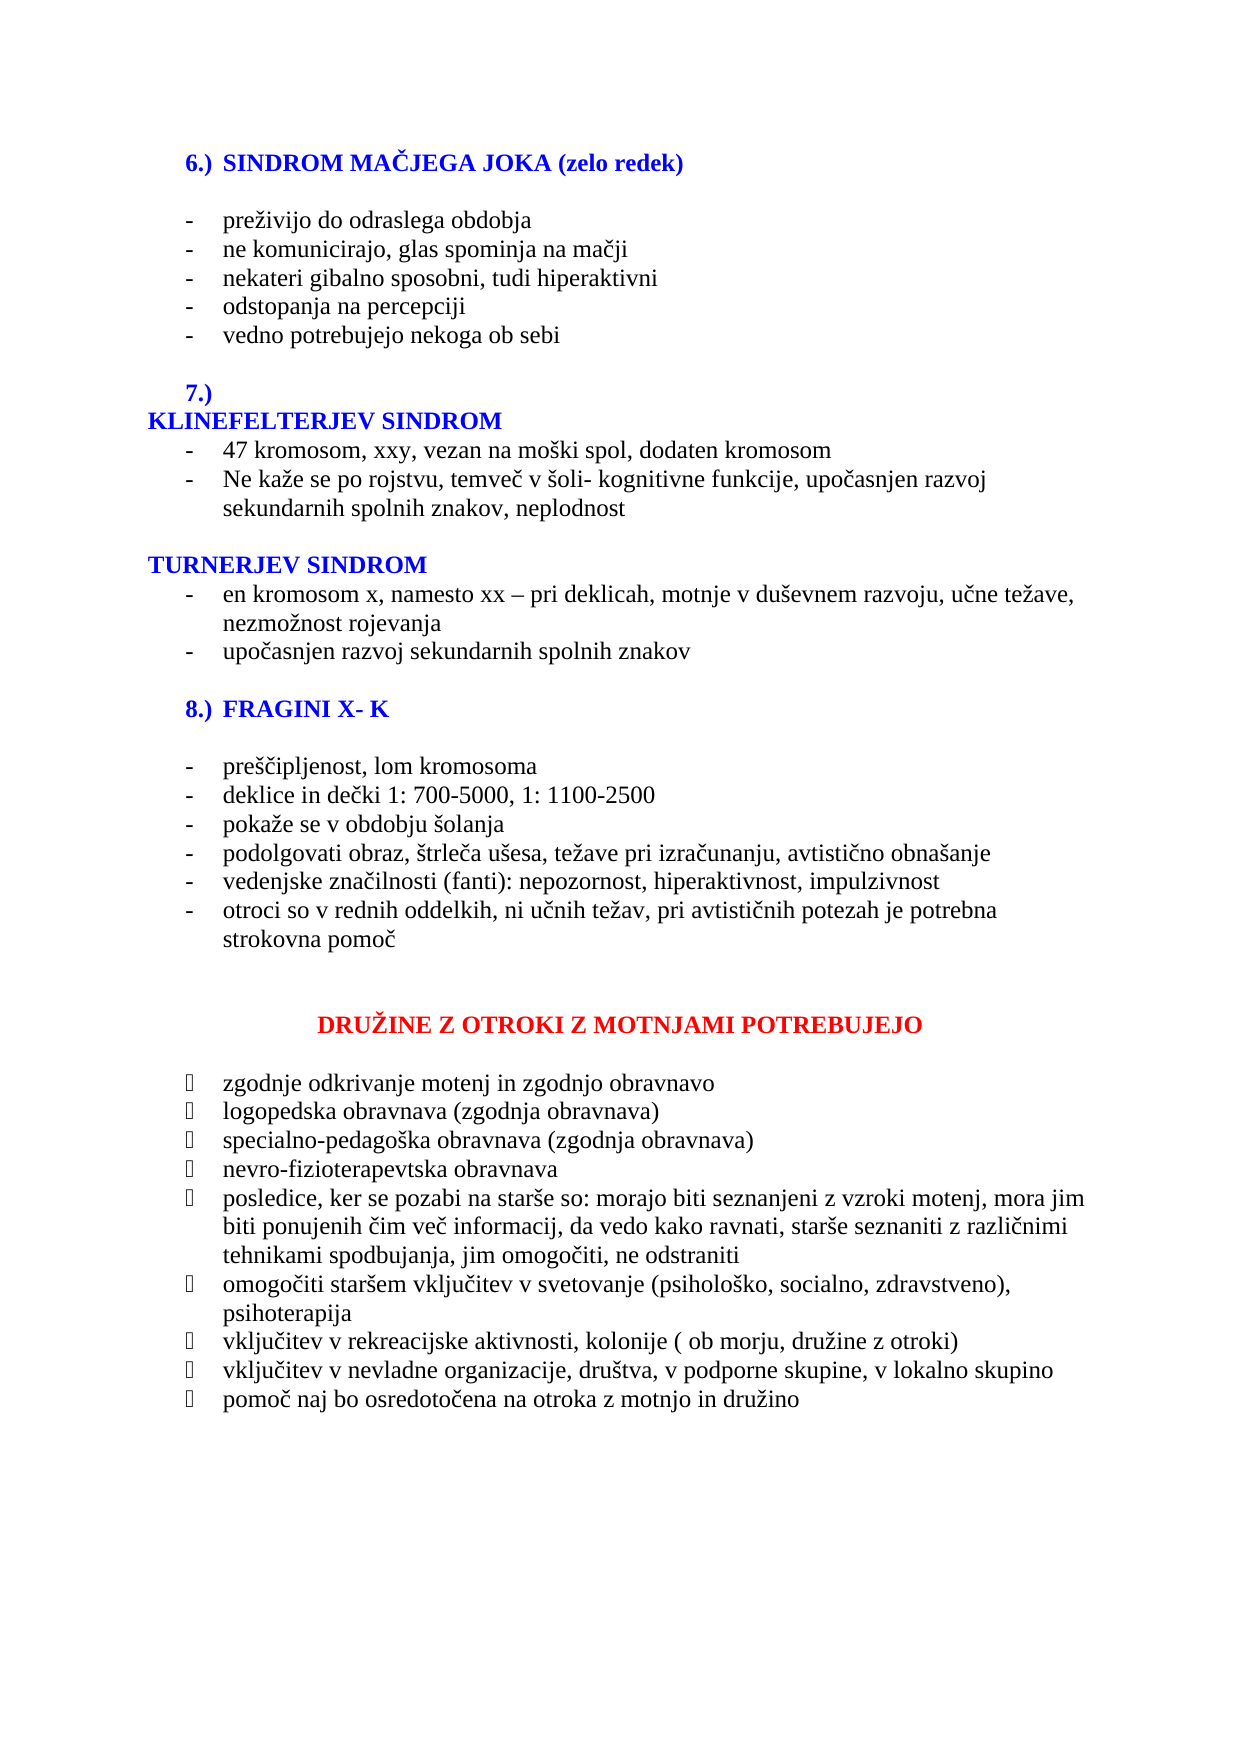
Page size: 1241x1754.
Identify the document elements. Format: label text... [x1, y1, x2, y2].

list FRAGINI X- K [185, 694, 1093, 723]
list en kromosom x, namesto xx – pri deklicah, motnje v duševnem razvoju, učne težave, nezmožnost rojevanja [185, 579, 1093, 636]
list preživijo do odraslega obdobja [185, 205, 1093, 234]
list SINDROM MAČJEGA JOKA (zelo redek) [185, 148, 1093, 176]
list otroci so v rednih oddelkih, ni učnih težav, pri avtističnih potezah je potrebna strokovna pomoč [185, 895, 1093, 953]
list ne komunicirajo, glas spominja na mačji [185, 234, 1093, 263]
list nekateri gibalno sposobni, tudi hiperaktivni [185, 263, 1093, 291]
list omogočiti staršem vključitev v svetovanje (psihološko, socialno, zdravstveno), psihoterapija [185, 1269, 1093, 1326]
list pokaže se v obdobju šolanja [185, 809, 1093, 838]
list vedno potrebujejo nekoga ob sebi [185, 320, 1093, 349]
list pomoč naj bo osredotočena na otroka z motnjo in družino [185, 1384, 1093, 1413]
list odstopanja na percepciji [185, 291, 1093, 320]
list preščipljenost, lom kromosoma [185, 751, 1093, 780]
list 47 kromosom, xxy, vezan na moški spol, dodaten kromosom [185, 435, 1093, 464]
list logopedska obravnava (zgodnja obravnava) [185, 1096, 1093, 1125]
list vključitev v nevladne organizacije, društva, v podporne skupine, v lokalno skupino [185, 1355, 1093, 1384]
text DRUŽINE Z OTROKI Z MOTNJAMI POTREBUJEJO [148, 1010, 1093, 1039]
list deklice in dečki 1: 700-5000, 1: 1100-2500 [185, 780, 1093, 809]
list nevro-fizioterapevtska obravnava [185, 1154, 1093, 1183]
list vedenjske značilnosti (fanti): nepozornost, hiperaktivnost, impulzivnost [185, 866, 1093, 895]
list posledice, ker se pozabi na starše so: morajo biti seznanjeni z vzroki motenj, mora jim biti ponujenih čim več informacij, da vedo kako ravnati, starše seznaniti z različnimi tehnikami spodbujanja, jim omogočiti, ne odstraniti [185, 1183, 1093, 1269]
text KLINEFELTERJEV SINDROM [148, 406, 1093, 435]
list vključitev v rekreacijske aktivnosti, kolonije ( ob morju, družine z otroki) [185, 1326, 1093, 1355]
list podolgovati obraz, štrleča ušesa, težave pri izračunanju, avtistično obnašanje [185, 838, 1093, 866]
text TURNERJEV SINDROM [148, 550, 1093, 579]
list Ne kaže se po rojstvu, temveč v šoli- kognitivne funkcije, upočasnjen razvoj sekundarnih spolnih znakov, neplodnost [185, 464, 1093, 521]
list specialno-pedagoška obravnava (zgodnja obravnava) [185, 1125, 1093, 1154]
list zgodnje odkrivanje motenj in zgodnjo obravnavo [185, 1068, 1093, 1096]
list upočasnjen razvoj sekundarnih spolnih znakov [185, 636, 1093, 665]
